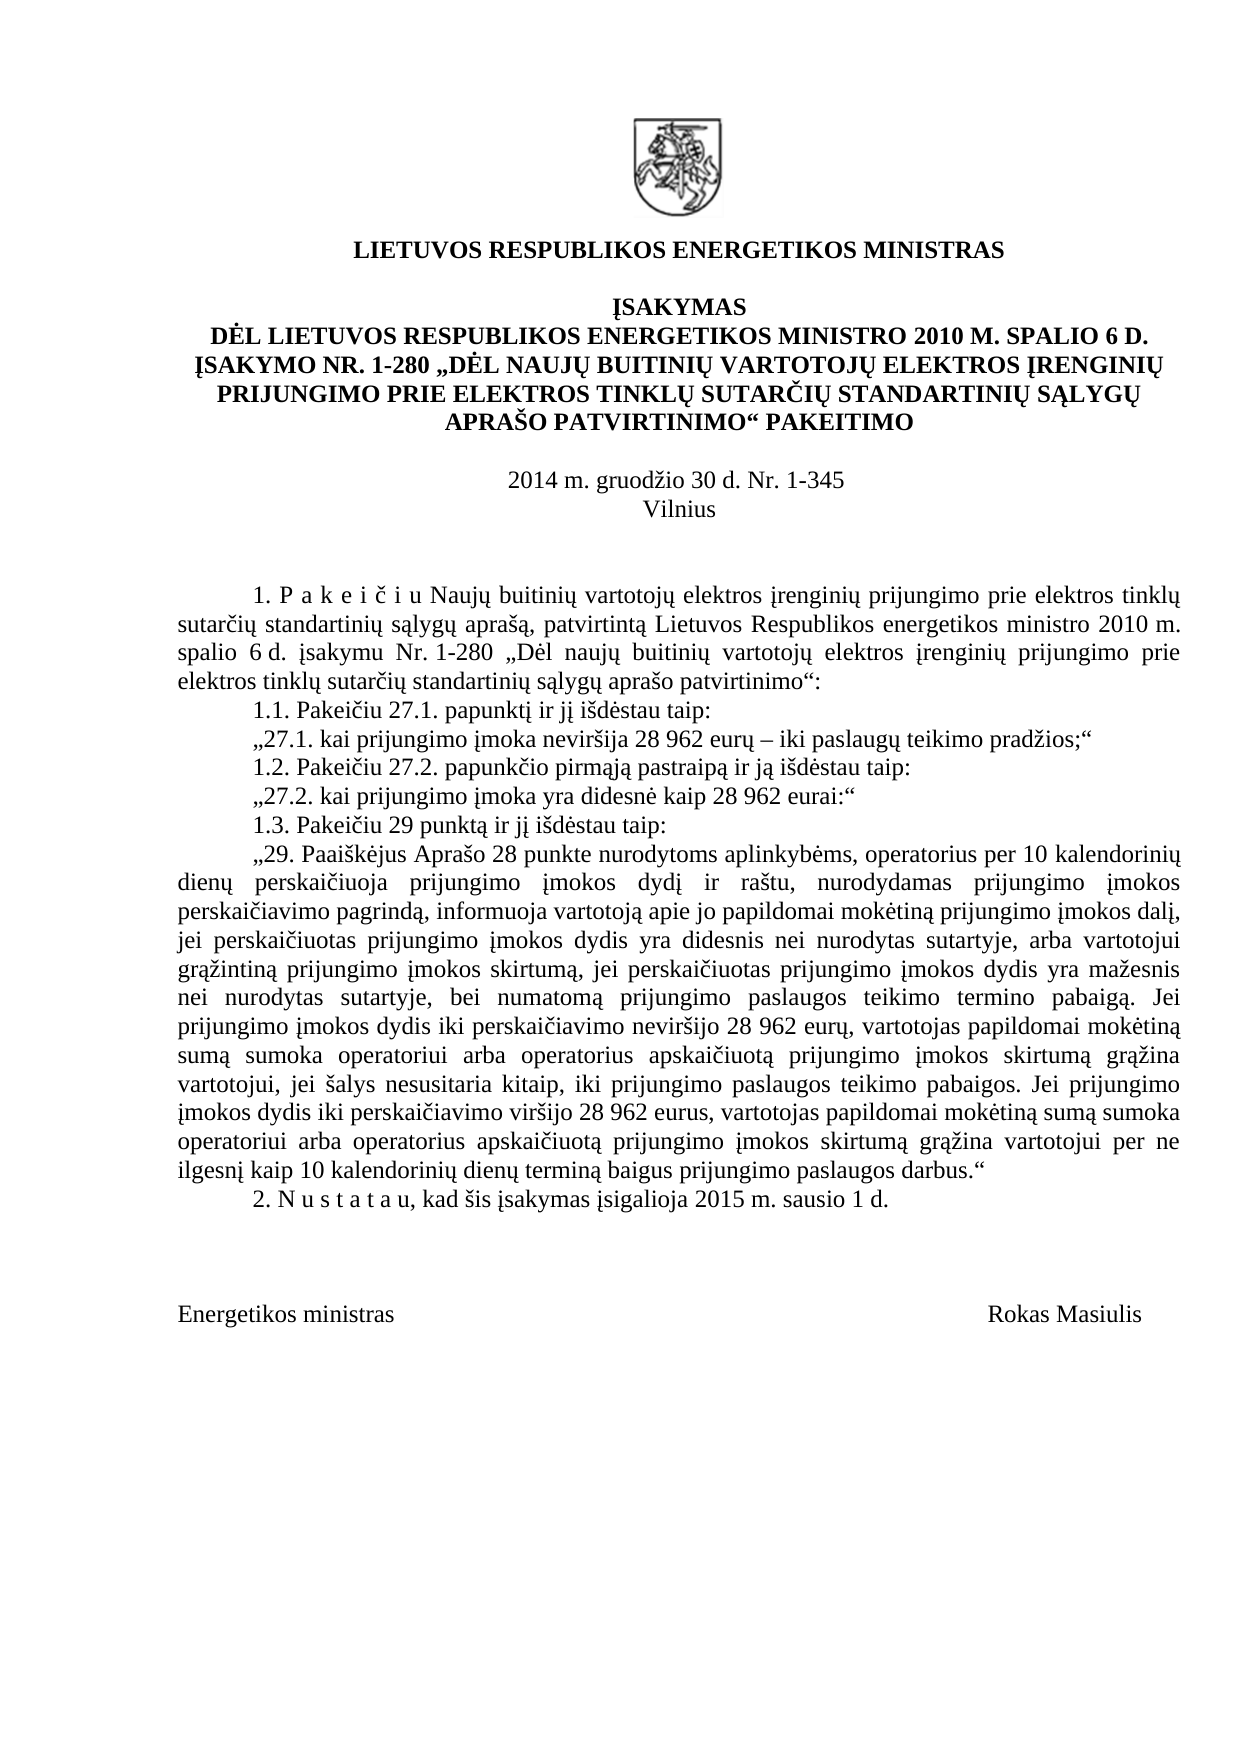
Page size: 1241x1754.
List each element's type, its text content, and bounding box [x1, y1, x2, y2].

text LIETUVOS RESPUBLIKOS ENERGETIKOS MINISTRAS [177, 235, 1181, 264]
text įsakymas [177, 292, 1181, 321]
text „29. Paaiškėjus Aprašo 28 punkte nurodytoms aplinkybėms, operatorius per 10 kalendorinių dienų perskaičiuoja prijungimo įmokos dydį ir raštu, nurodydamas prijungimo įmokos perskaičiavimo pagrindą, informuoja vartotoją apie jo papildomai mokėtiną prijungimo įmokos dalį, jei perskaičiuotas prijungimo įmokos dydis yra didesnis nei nurodytas sutartyje, arba vartotojui grąžintiną prijungimo įmokos skirtumą, jei perskaičiuotas prijungimo įmokos dydis yra mažesnis nei nurodytas sutartyje, bei numatomą prijungimo paslaugos teikimo termino pabaigą. Jei prijungimo įmokos dydis iki perskaičiavimo neviršijo 28 962 eurų, vartotojas papildomai mokėtiną sumą sumoka operatoriui arba operatorius apskaičiuotą prijungimo įmokos skirtumą grąžina vartotojui, jei šalys nesusitaria kitaip, iki prijungimo paslaugos teikimo pabaigos. Jei prijungimo įmokos dydis iki perskaičiavimo viršijo 28 962 eurus, vartotojas papildomai mokėtiną sumą sumoka operatoriui arba operatorius apskaičiuotą prijungimo įmokos skirtumą grąžina vartotojui per ne ilgesnį kaip 10 kalendorinių dienų terminą baigus prijungimo paslaugos darbus.“ [177, 839, 1181, 1184]
text 1.3. Pakeičiu 29 punktą ir jį išdėstau taip: [177, 810, 1181, 839]
text Energetikos ministras Rokas Masiulis [177, 1299, 1181, 1327]
text DĖL lietuvos respublikos energetikos ministro 2010 M. SPALIO 6 D. ĮSAKYMO NR. 1-280 „DĖL NAUJŲ BUITINIŲ VARTOTOJŲ ELEKTROS ĮRENGINIŲ PRIJUNGIMO PRIE ELEKTROS TINKLŲ SUTARČIŲ STANDARTINIŲ SĄLYGŲ APRAŠO PATVIRTINIMO“ pakeitimo [177, 321, 1181, 436]
text 1. P a k e i č i u Naujų buitinių vartotojų elektros įrenginių prijungimo prie elektros tinklų sutarčių standartinių sąlygų aprašą, patvirtintą Lietuvos Respublikos energetikos ministro 2010 m. spalio 6 d. įsakymu Nr. 1-280 „Dėl naujų buitinių vartotojų elektros įrenginių prijungimo prie elektros tinklų sutarčių standartinių sąlygų aprašo patvirtinimo“: [177, 580, 1181, 695]
text 1.1. Pakeičiu 27.1. papunktį ir jį išdėstau taip: [177, 695, 1181, 724]
text 2014 m. gruodžio 30 d. Nr. 1-345 [177, 465, 1181, 494]
text 1.2. Pakeičiu 27.2. papunkčio pirmąją pastraipą ir ją išdėstau taip: [177, 752, 1181, 781]
text 2. N u s t a t a u, kad šis įsakymas įsigalioja 2015 m. sausio 1 d. [177, 1184, 1181, 1212]
text „27.2. kai prijungimo įmoka yra didesnė kaip 28 962 eurai:“ [177, 781, 1181, 810]
text Vilnius [177, 494, 1181, 522]
text „27.1. kai prijungimo įmoka neviršija 28 962 eurų – iki paslaugų teikimo pradžios;“ [177, 724, 1181, 752]
